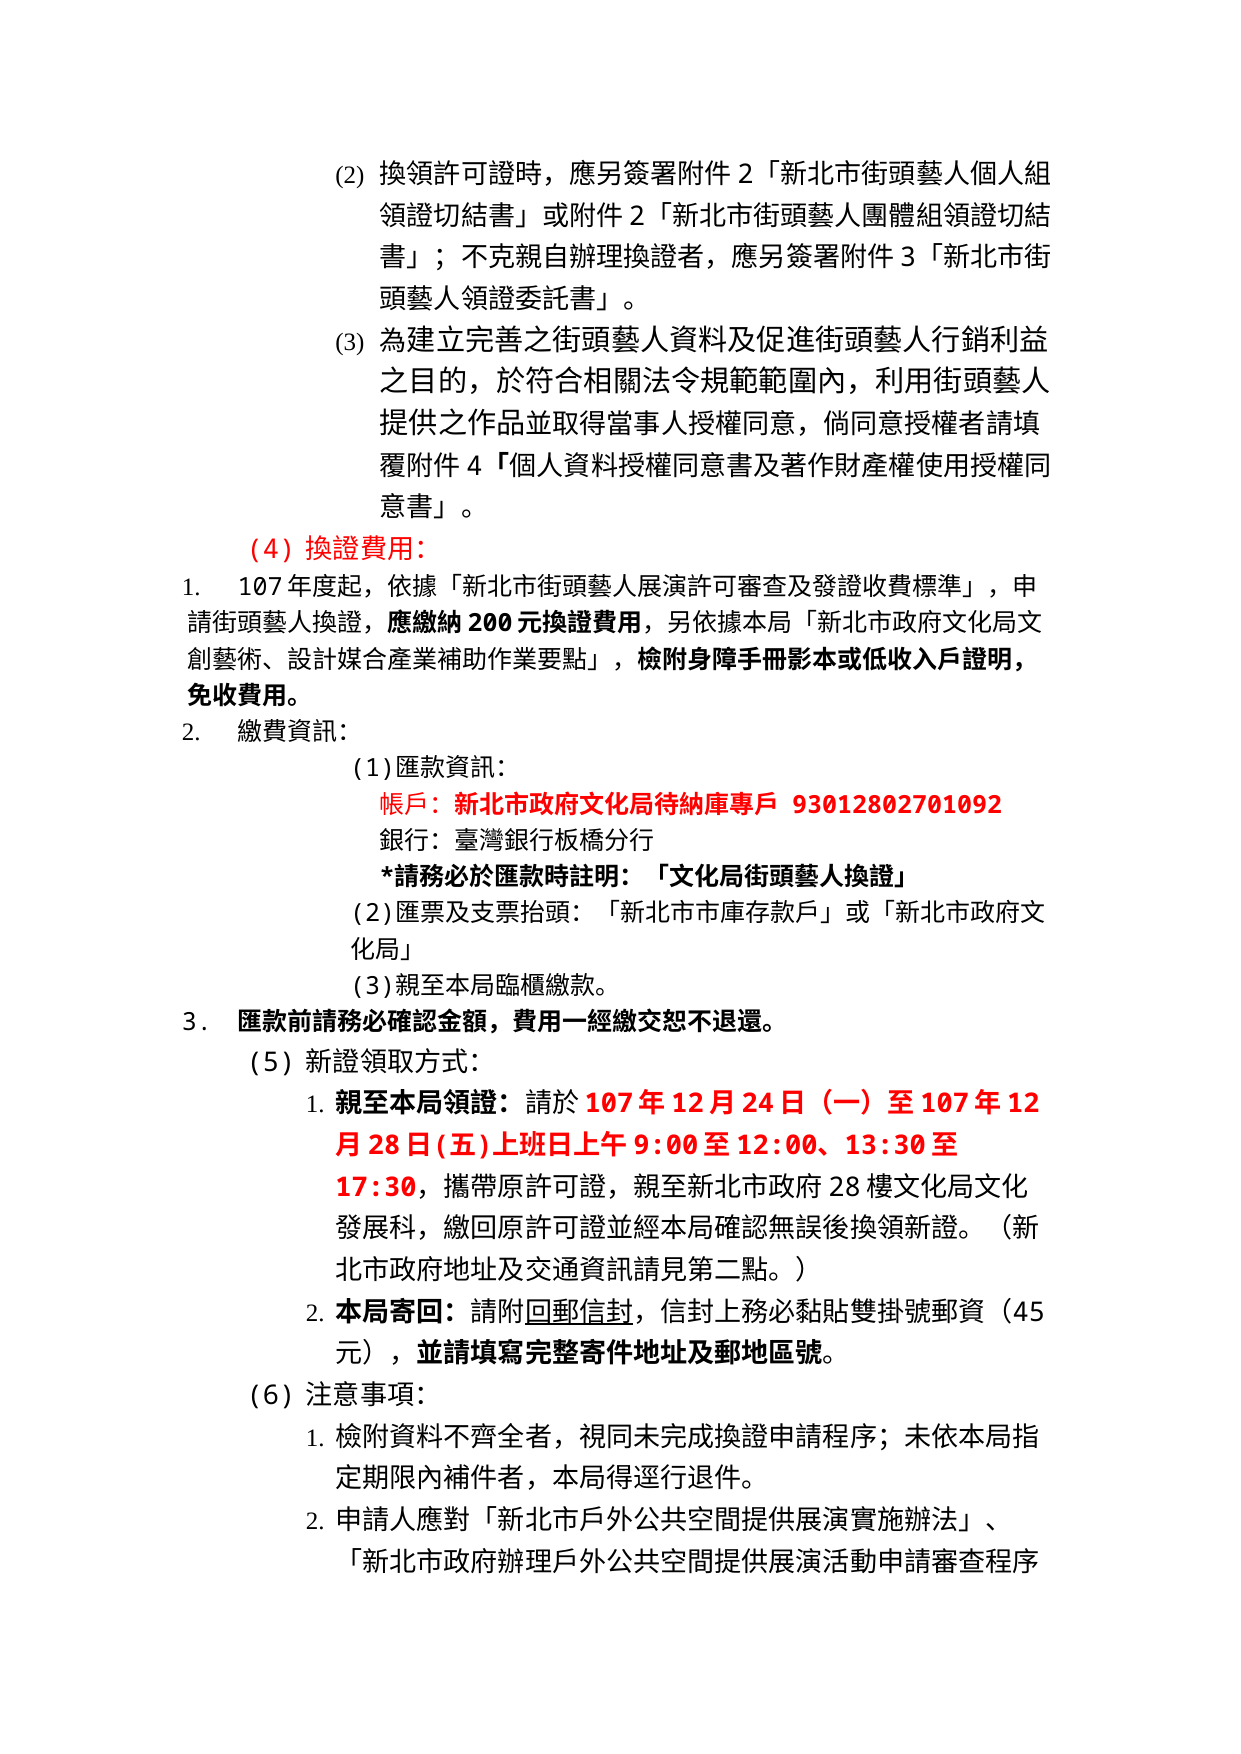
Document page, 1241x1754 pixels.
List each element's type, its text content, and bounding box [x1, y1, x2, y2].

list 申請人應對「新北市戶外公共空間提供展演實施辦法」、「新北市政府辦理戶外公共空間提供展演活動申請審查程序 [306, 1496, 1053, 1579]
text 銀行：臺灣銀行板橋分行 [349, 820, 1053, 857]
list 匯款前請務必確認金額，費用一經繳交恕不退還。 [182, 1002, 1053, 1038]
list 為建立完善之街頭藝人資料及促進街頭藝人行銷利益之目的，於符合相關法令規範範圍內，利用街頭藝人提供之作品並取得當事人授權同意，倘同意授權者請填覆附件4「個人資料授權同意書及著作財產權使用授權同意書」。 [335, 317, 1053, 525]
list 換證費用： [246, 525, 1053, 567]
list 檢附資料不齊全者，視同未完成換證申請程序；未依本局指定期限內補件者，本局得逕行退件。 [306, 1413, 1053, 1496]
list 新證領取方式： [246, 1038, 1053, 1079]
list 親至本局領證：請於107年12月24日（一）至107年12月28日(五)上班日上午9:00至12:00、13:30至17:30，攜帶原許可證，親至新北市政府28樓文化局文化發展科，繳回原許可證並經本局確認無誤後換領新證。（新北市政府地址及交通資訊請見第二點。） [306, 1079, 1053, 1288]
text 帳戶：新北市政府文化局待納庫專戶 93012802701092 [349, 784, 1053, 820]
list 本局寄回：請附回郵信封，信封上務必黏貼雙掛號郵資（45元），並請填寫完整寄件地址及郵地區號。 [306, 1288, 1053, 1371]
list 107年度起，依據「新北市街頭藝人展演許可審查及發證收費標準」，申請街頭藝人換證，應繳納200元換證費用，另依據本局「新北市政府文化局文創藝術、設計媒合產業補助作業要點」，檢附身障手冊影本或低收入戶證明，免收費用。 [182, 567, 1053, 712]
text (1)匯款資訊： [350, 748, 1053, 784]
list 換領許可證時，應另簽署附件2「新北市街頭藝人個人組領證切結書」或附件2「新北市街頭藝人團體組領證切結書」；不克親自辦理換證者，應另簽署附件3「新北市街頭藝人領證委託書」。 [335, 150, 1053, 317]
list 繳費資訊： [182, 712, 1053, 748]
list 注意事項： [246, 1371, 1053, 1413]
text (3)親至本局臨櫃繳款。 [350, 965, 1053, 1002]
text *請務必於匯款時註明：「文化局街頭藝人換證」 [349, 857, 1053, 893]
text (2)匯票及支票抬頭：「新北市市庫存款戶」或「新北市政府文化局」 [350, 893, 1053, 965]
